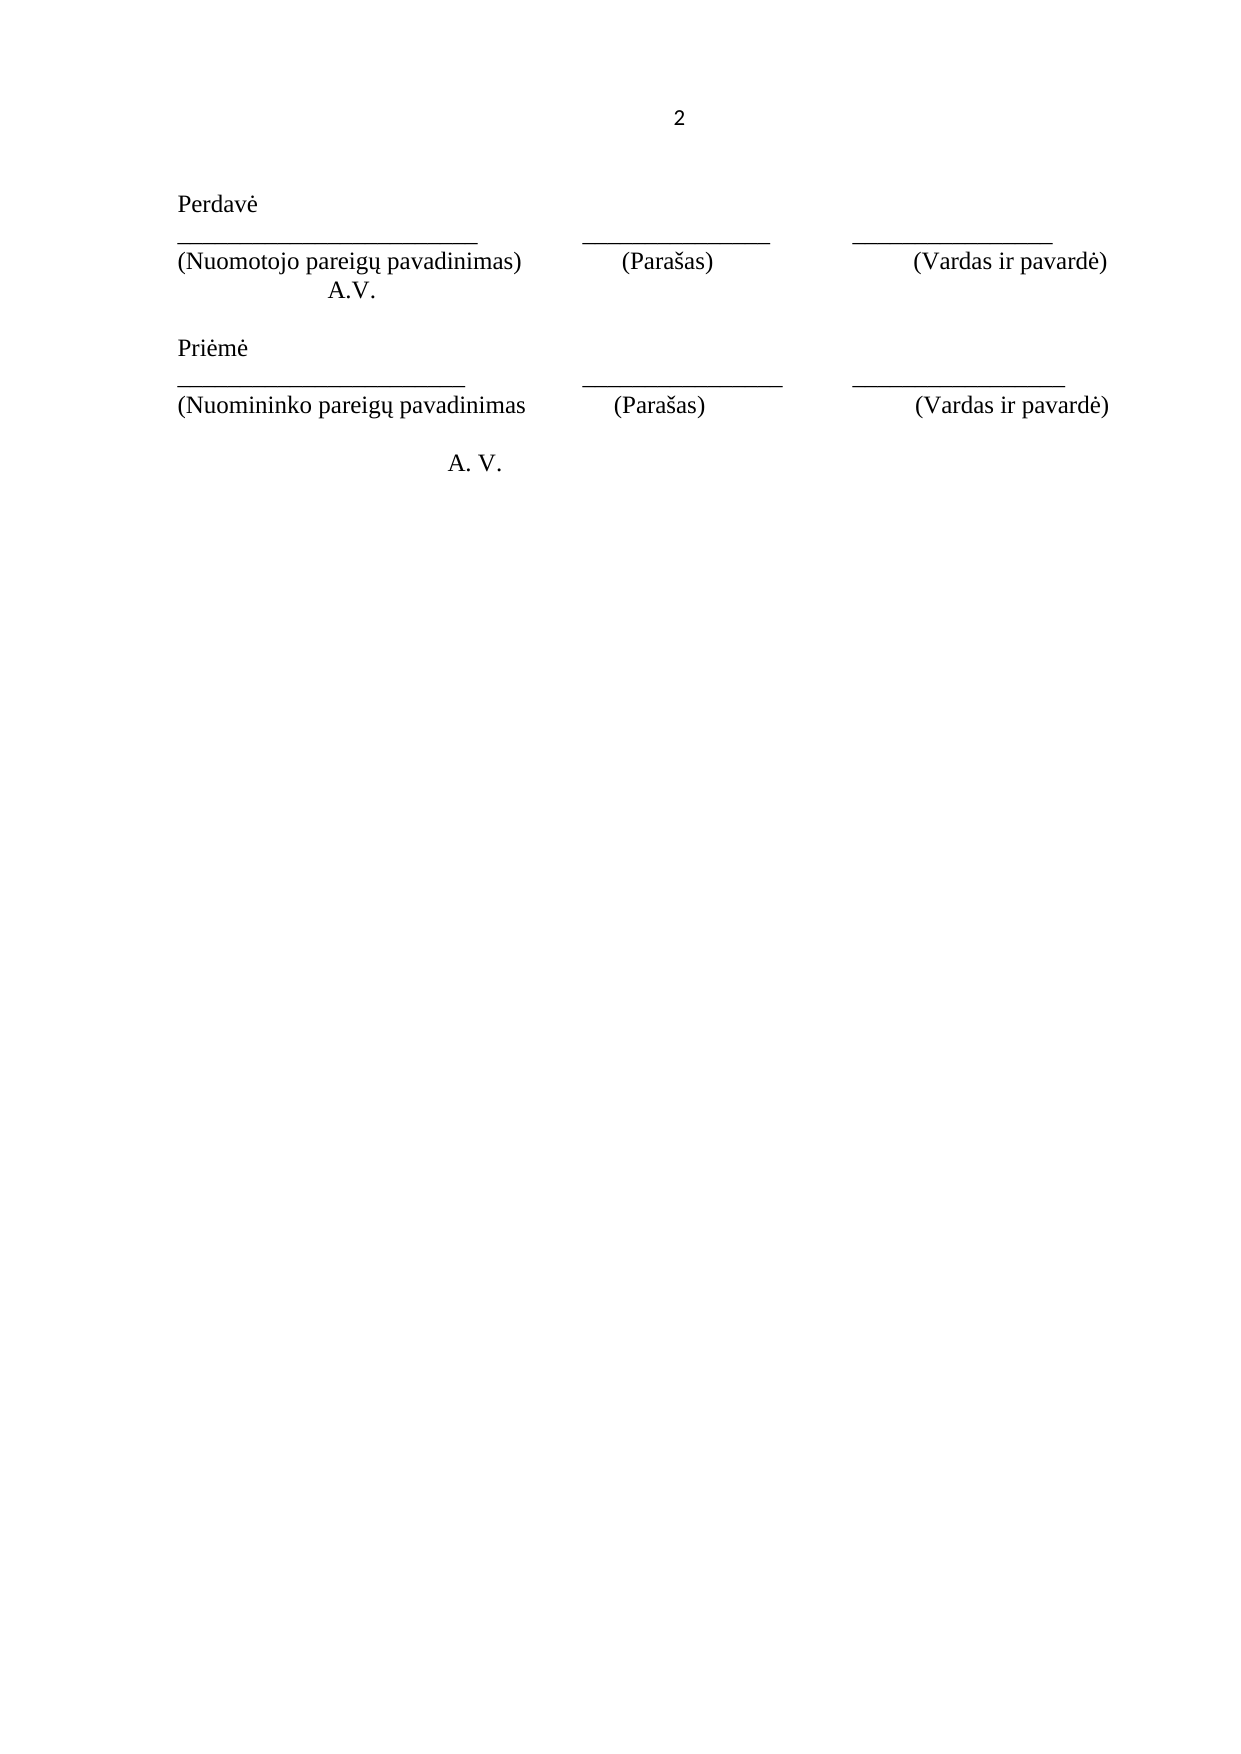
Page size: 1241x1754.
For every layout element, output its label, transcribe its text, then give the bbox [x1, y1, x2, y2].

text Perdavė [177, 189, 1181, 218]
text A. V. [312, 448, 1181, 476]
text A.V. [177, 275, 1181, 304]
text ________________________ _______________ ________________ [177, 218, 1181, 246]
text _______________________ ________________ _________________ [177, 361, 1181, 390]
text (Nuomininko pareigų pavadinimas (Parašas) (Vardas ir pavardė) [177, 390, 1181, 419]
text Priėmė [177, 333, 1181, 361]
text (Nuomotojo pareigų pavadinimas) (Parašas) (Vardas ir pavardė) [177, 246, 1181, 275]
